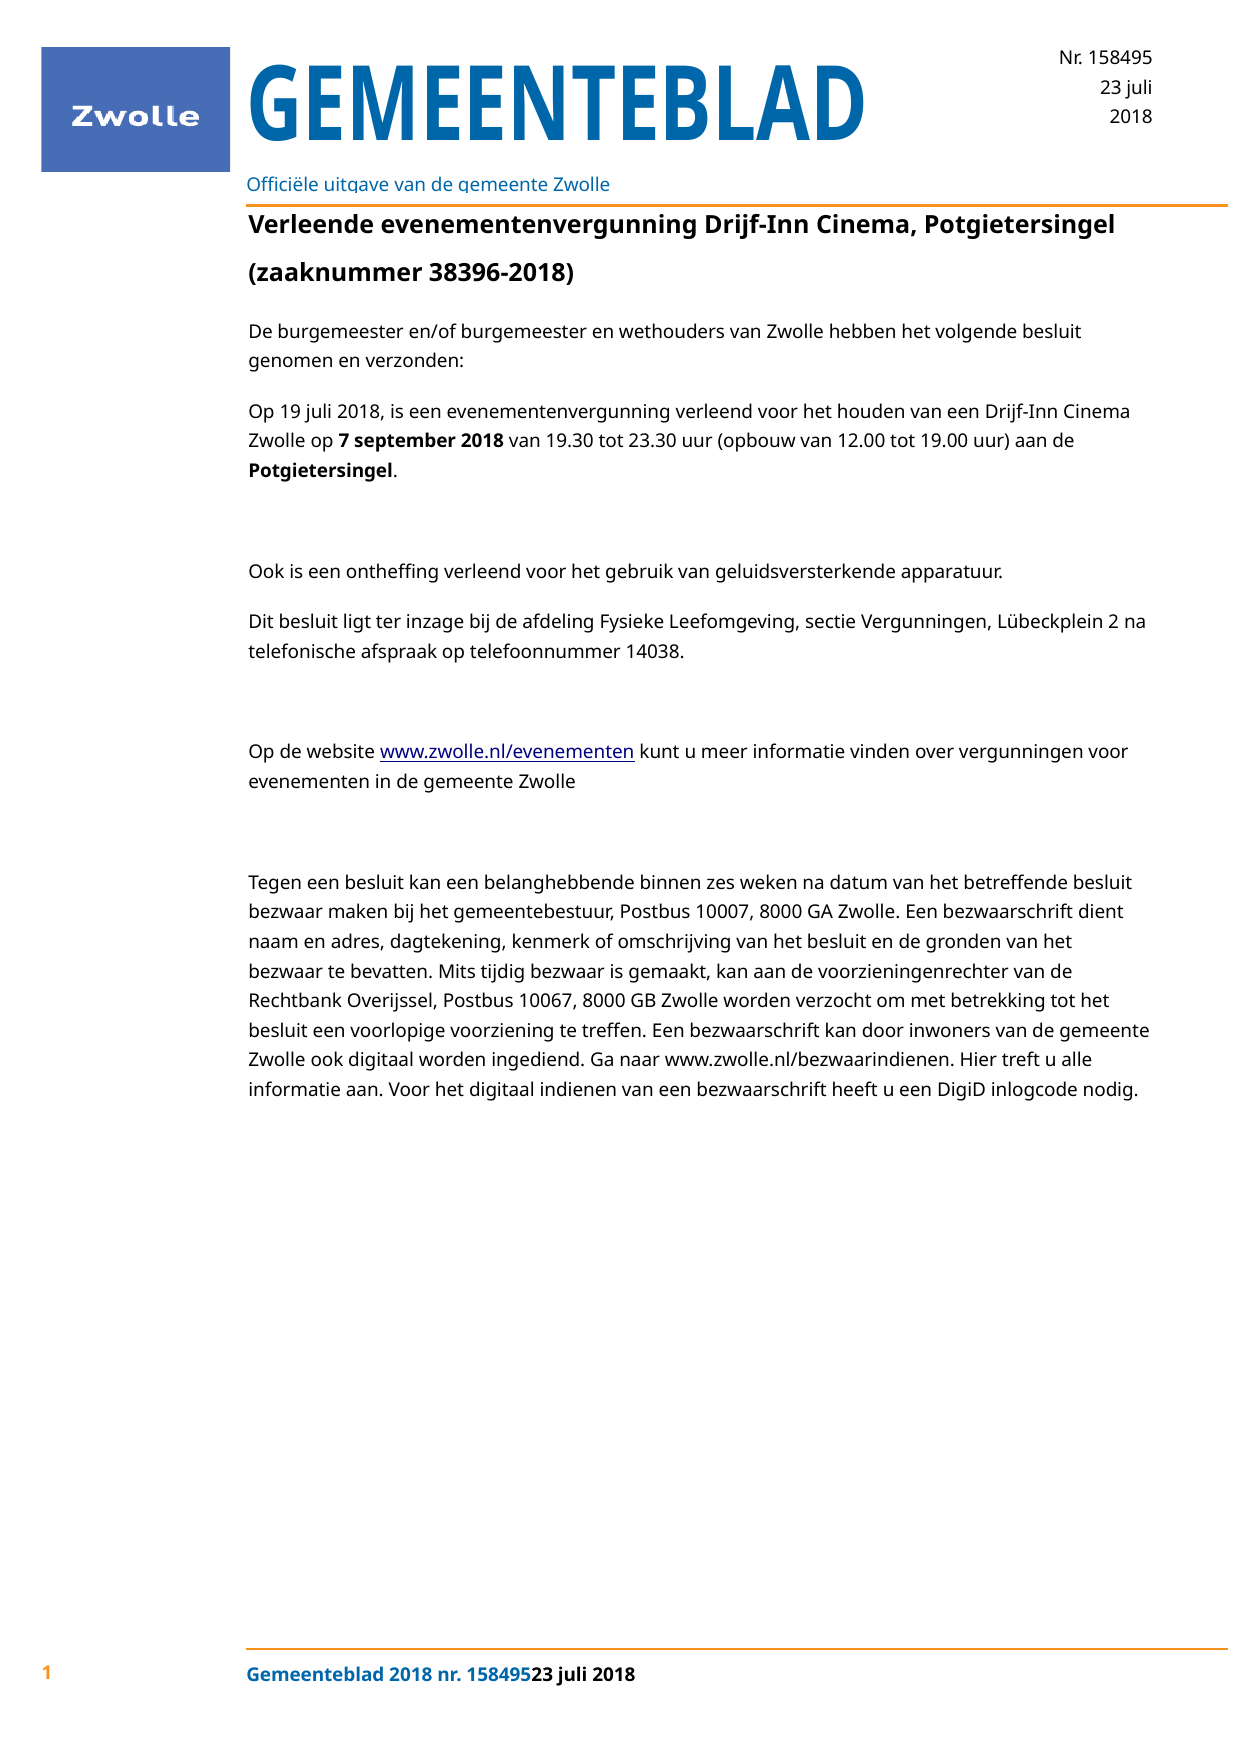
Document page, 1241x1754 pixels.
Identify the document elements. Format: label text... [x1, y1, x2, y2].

text Verleende evenementenvergunning Drijf-Inn Cinema, Potgietersingel (zaaknummer 38396-2018) [248, 207, 1152, 288]
text Op 19 juli 2018, is een evenementenvergunning verleend voor het houden van een Drijf-Inn Cinema Zwolle op 7 september 2018 van 19.30 tot 23.30 uur (opbouw van 12.00 tot 19.00 uur) aan de Potgietersingel. [248, 398, 1152, 483]
text Op de website www.zwolle.nl/evenementen kunt u meer informatie vinden over vergunningen voor evenementen in de gemeente Zwolle [248, 739, 1152, 794]
text Ook is een ontheffing verleend voor het gebruik van geluidsversterkende apparatuur. [248, 558, 1152, 584]
text Dit besluit ligt ter inzage bij de afdeling Fysieke Leefomgeving, sectie Vergunningen, Lübeckplein 2 na telefonische afspraak op telefoonnummer 14038. [248, 608, 1152, 664]
picture [41, 47, 231, 172]
text De burgemeester en/of burgemeester en wethouders van Zwolle hebben het volgende besluit genomen en verzonden: [248, 318, 1152, 373]
text Tegen een besluit kan een belanghebbende binnen zes weken na datum van het betreffende besluit bezwaar maken bij het gemeentebestuur, Postbus 10007, 8000 GA Zwolle. Een bezwaarschrift dient naam en adres, dagtekening, kenmerk of omschrijving van het besluit en de gronden van het bezwaar te bevatten. Mits tijdig bezwaar is gemaakt, kan aan de voorzieningenrechter van de Rechtbank Overijssel, Postbus 10067, 8000 GB Zwolle worden verzocht om met betrekking tot het besluit een voorlopige voorziening te treffen. Een bezwaarschrift kan door inwoners van de gemeente Zwolle ook digitaal worden ingediend. Ga naar www.zwolle.nl/bezwaarindienen. Hier treft u alle informatie aan. Voor het digitaal indienen van een bezwaarschrift heeft u een DigiD inlogcode nodig. [248, 869, 1152, 1102]
